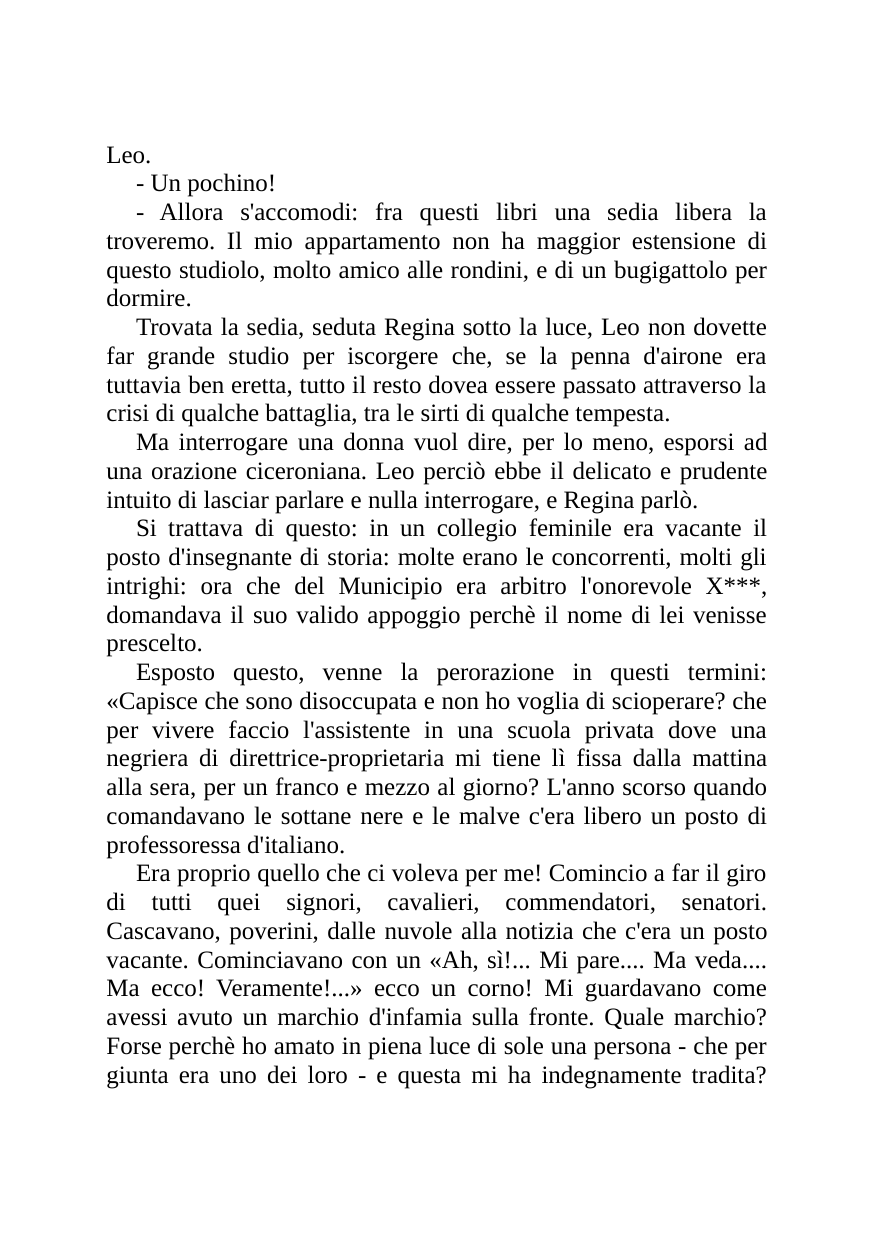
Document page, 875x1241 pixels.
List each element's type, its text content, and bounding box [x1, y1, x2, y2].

text Leo. [106, 140, 768, 168]
text Trovata la sedia, seduta Regina sotto la luce, Leo non dovette far grande studio per iscorgere che, se la penna d'airone era tuttavia ben eretta, tutto il resto dovea essere passato attraverso la crisi di qualche battaglia, tra le sirti di qualche tempesta. [106, 312, 768, 427]
text Si trattava di questo: in un collegio feminile era vacante il posto d'insegnante di storia: molte erano le concorrenti, molti gli intrighi: ora che del Municipio era arbitro l'onorevole X***, domandava il suo valido appoggio perchè il nome di lei venisse prescelto. [106, 513, 768, 657]
text - Allora s'accomodi: fra questi libri una sedia libera la troveremo. Il mio appartamento non ha maggior estensione di questo studiolo, molto amico alle rondini, e di un bugigattolo per dormire. [106, 197, 768, 312]
text Ma interrogare una donna vuol dire, per lo meno, esporsi ad una orazione ciceroniana. Leo perciò ebbe il delicato e prudente intuito di lasciar parlare e nulla interrogare, e Regina parlò. [106, 427, 768, 513]
text Esposto questo, venne la perorazione in questi termini: «Capisce che sono disoccupata e non ho voglia di scioperare? che per vivere faccio l'assistente in una scuola privata dove una negriera di direttrice-proprietaria mi tiene lì fissa dalla mattina alla sera, per un franco e mezzo al giorno? L'anno scorso quando comandavano le sottane nere e le malve c'era libero un posto di professoressa d'italiano. [106, 657, 768, 858]
text - Un pochino! [106, 168, 768, 197]
text Era proprio quello che ci voleva per me! Comincio a far il giro di tutti quei signori, cavalieri, commendatori, senatori. Cascavano, poverini, dalle nuvole alla notizia che c'era un posto vacante. Cominciavano con un «Ah, sì!... Mi pare.... Ma veda.... Ma ecco! Veramente!...» ecco un corno! Mi guardavano come avessi avuto un marchio d'infamia sulla fronte. Quale marchio? Forse perchè ho amato in piena luce di sole una persona - che per giunta era uno dei loro - e questa mi ha indegnamente tradita? [106, 858, 768, 1088]
